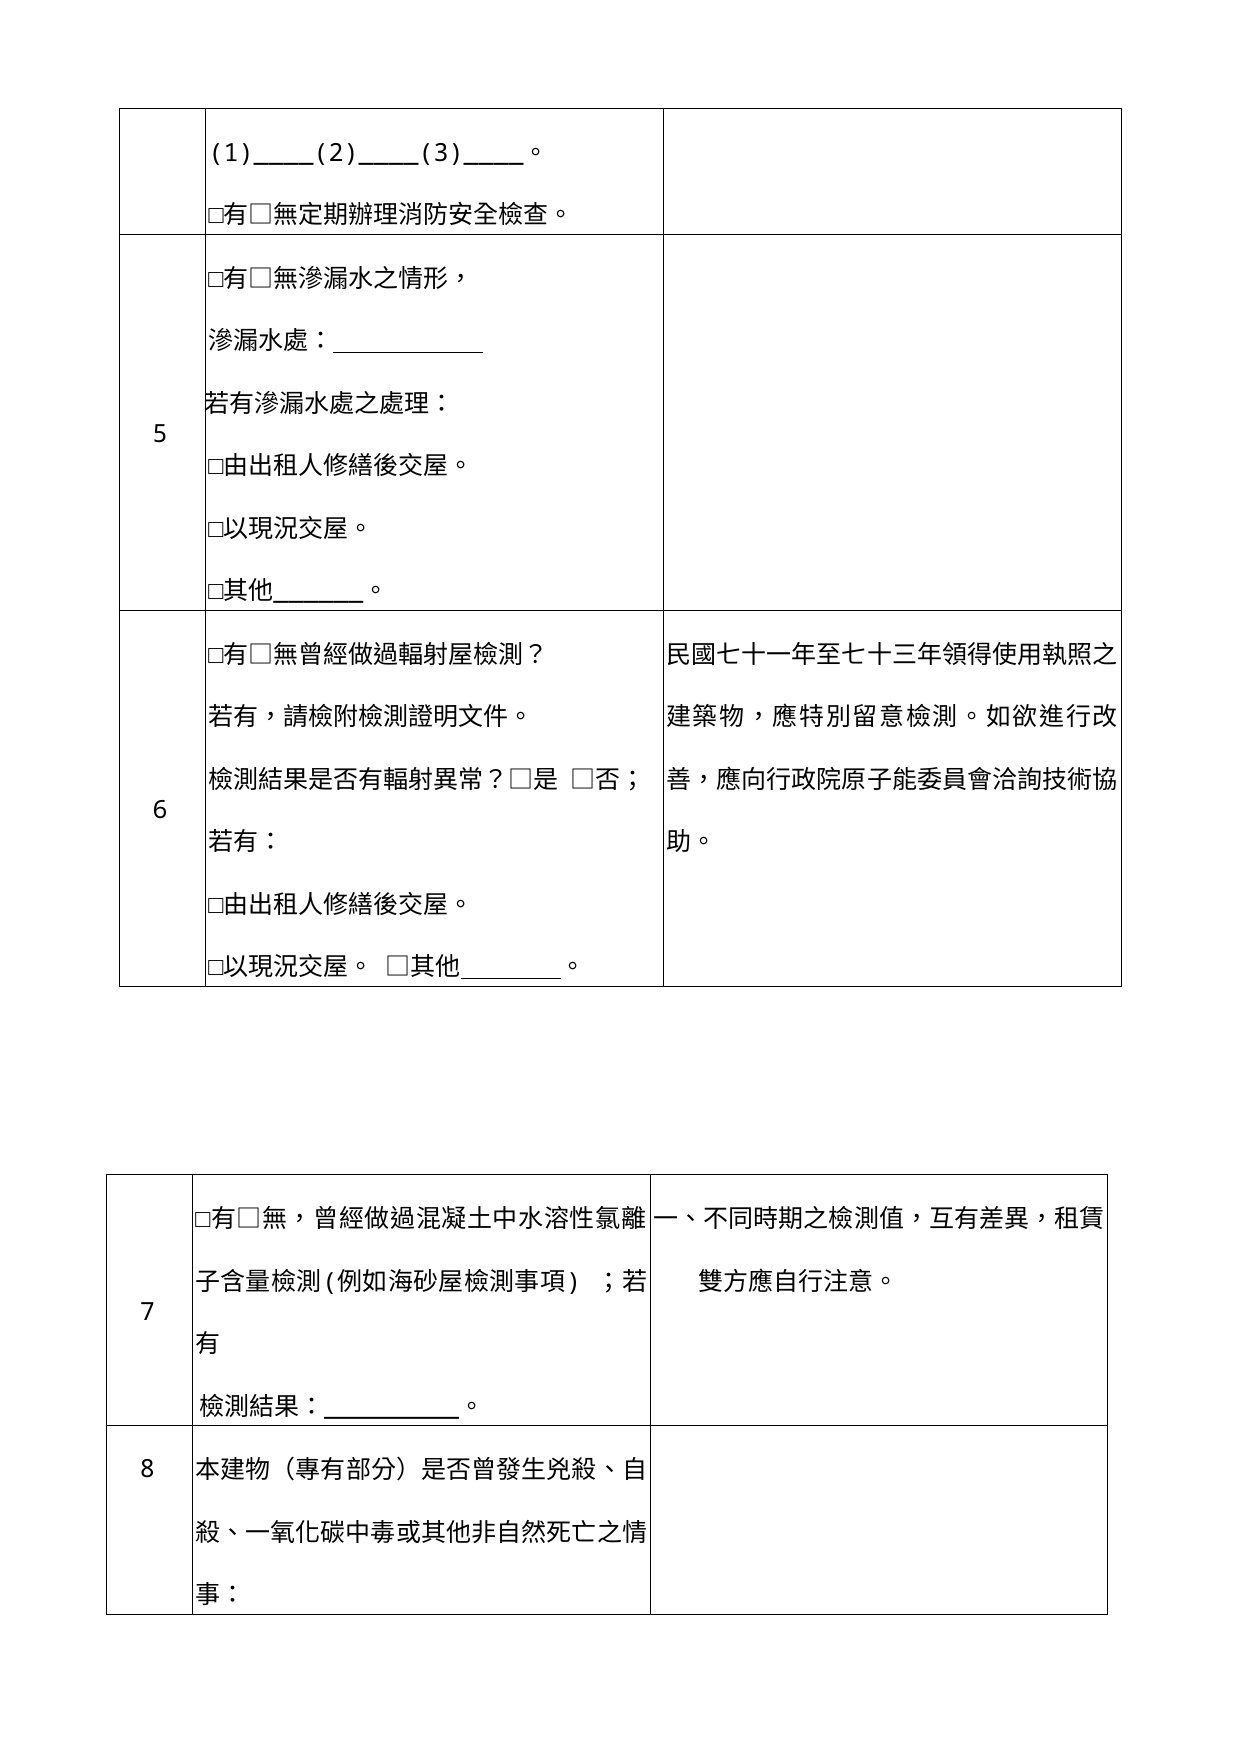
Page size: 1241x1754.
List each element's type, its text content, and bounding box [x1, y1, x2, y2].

table_cell [664, 235, 1121, 609]
table_header □有□無，曾經做過混凝土中水溶性氯離子含量檢測(例如海砂屋檢測事項) ；若有 檢測結果：_________。 [193, 1175, 650, 1425]
table_cell [664, 109, 1121, 233]
table_cell 8 [107, 1426, 192, 1614]
table_header 7 [107, 1175, 192, 1425]
table_cell □有□無曾經做過輻射屋檢測？ 若有，請檢附檢測證明文件。 檢測結果是否有輻射異常？□是 □否； 若有： □由出租人修繕後交屋。 □以現況交屋。 □其他 。 [206, 611, 663, 986]
table_cell 本建物（專有部分）是否曾發生兇殺、自殺、一氧化碳中毒或其他非自然死亡之情事： [193, 1426, 650, 1614]
table_cell 民國七十一年至七十三年領得使用執照之建築物，應特別留意檢測。如欲進行改善，應向行政院原子能委員會洽詢技術協助。 [664, 611, 1121, 986]
table_cell 5 [120, 235, 205, 609]
table_header 一、不同時期之檢測值，互有差異，租賃雙方應自行注意。 [651, 1175, 1107, 1425]
table_cell 6 [120, 611, 205, 986]
table_cell [651, 1426, 1107, 1614]
table_cell □有□無滲漏水之情形， 滲漏水處： 若有滲漏水處之處理： □由出租人修繕後交屋。 □以現況交屋。 □其他______。 [206, 235, 663, 609]
table_cell [120, 109, 205, 233]
table_cell (1)____(2)____(3)____。 □有□無定期辦理消防安全檢查。 [206, 109, 663, 233]
